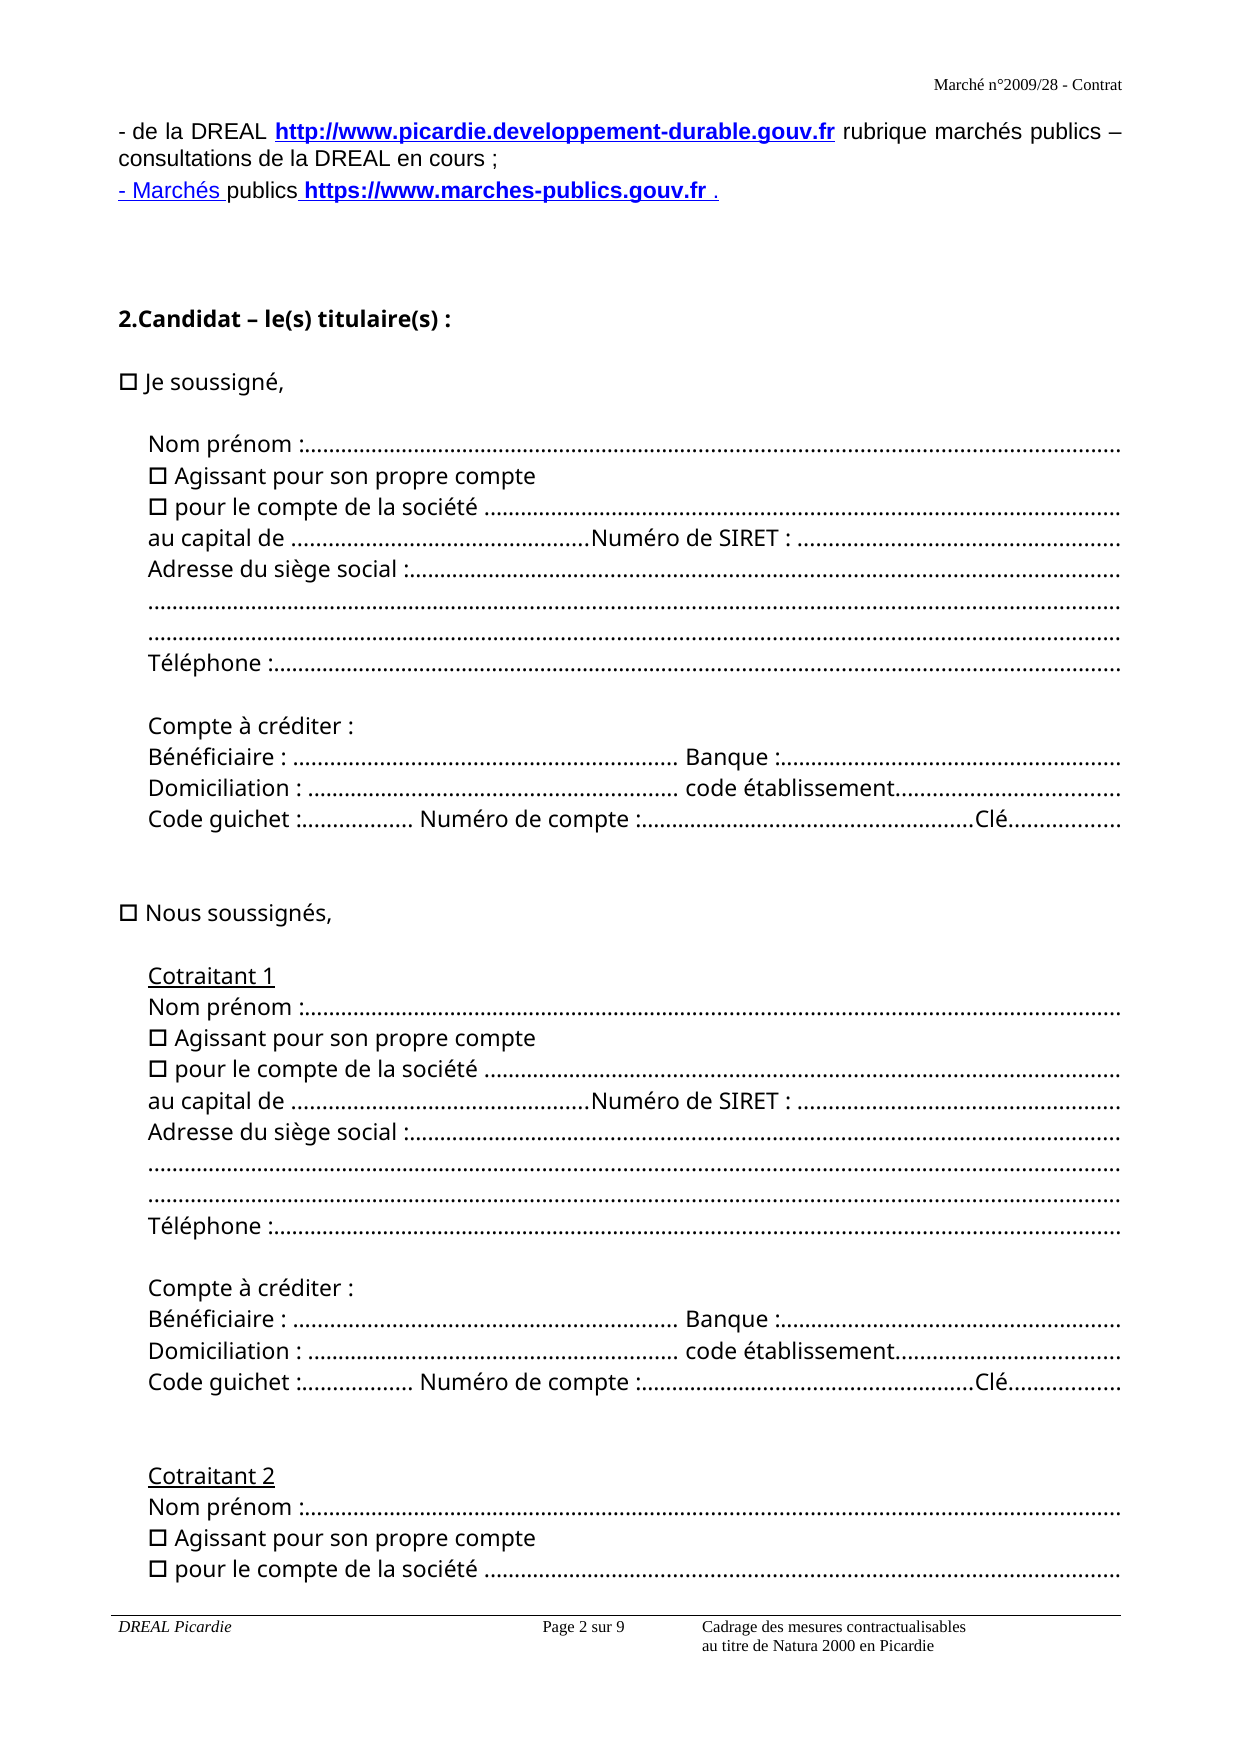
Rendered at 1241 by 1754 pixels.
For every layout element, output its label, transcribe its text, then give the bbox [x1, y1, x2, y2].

text Code guichet : Numéro de compte : Clé [148, 1366, 1122, 1397]
text au capital de Numéro de SIRET : [148, 1085, 1122, 1116]
text Téléphone : [148, 1210, 1122, 1241]
text - Marchés publics https://www.marches-publics.gouv.fr . [118, 177, 1122, 203]
text au capital de Numéro de SIRET : [148, 522, 1122, 553]
text  pour le compte de la société [148, 1053, 1122, 1085]
text Adresse du siège social : [148, 553, 1122, 585]
text Domiciliation : code établissement [148, 772, 1122, 803]
text  pour le compte de la société [148, 491, 1122, 522]
text  Agissant pour son propre compte [148, 1022, 1122, 1053]
text Adresse du siège social : [148, 1116, 1122, 1147]
text  Je soussigné, [118, 366, 1122, 397]
text Téléphone : [148, 647, 1122, 678]
text Domiciliation : code établissement [148, 1335, 1122, 1366]
text Nom prénom : [148, 991, 1122, 1022]
text  Agissant pour son propre compte [148, 460, 1122, 491]
text Code guichet : Numéro de compte : Clé [148, 803, 1122, 835]
text  Nous soussignés, [118, 897, 1122, 928]
text Cotraitant 1 [148, 960, 1122, 991]
text Nom prénom : [148, 428, 1122, 460]
text Bénéficiaire : Banque : [148, 741, 1122, 772]
text Compte à créditer : [148, 710, 1122, 741]
text Bénéficiaire : Banque : [148, 1303, 1122, 1335]
text 2.Candidat – le(s) titulaire(s) : [118, 303, 1122, 335]
text Compte à créditer : [148, 1272, 1122, 1303]
text  Agissant pour son propre compte [148, 1522, 1122, 1553]
text Cotraitant 2 [148, 1460, 1122, 1491]
text - de la DREAL http://www.picardie.developpement-durable.gouv.fr rubrique marchés publics – consultations de la DREAL en cours ; [118, 118, 1122, 171]
text  pour le compte de la société [148, 1553, 1122, 1585]
text Nom prénom : [148, 1491, 1122, 1522]
